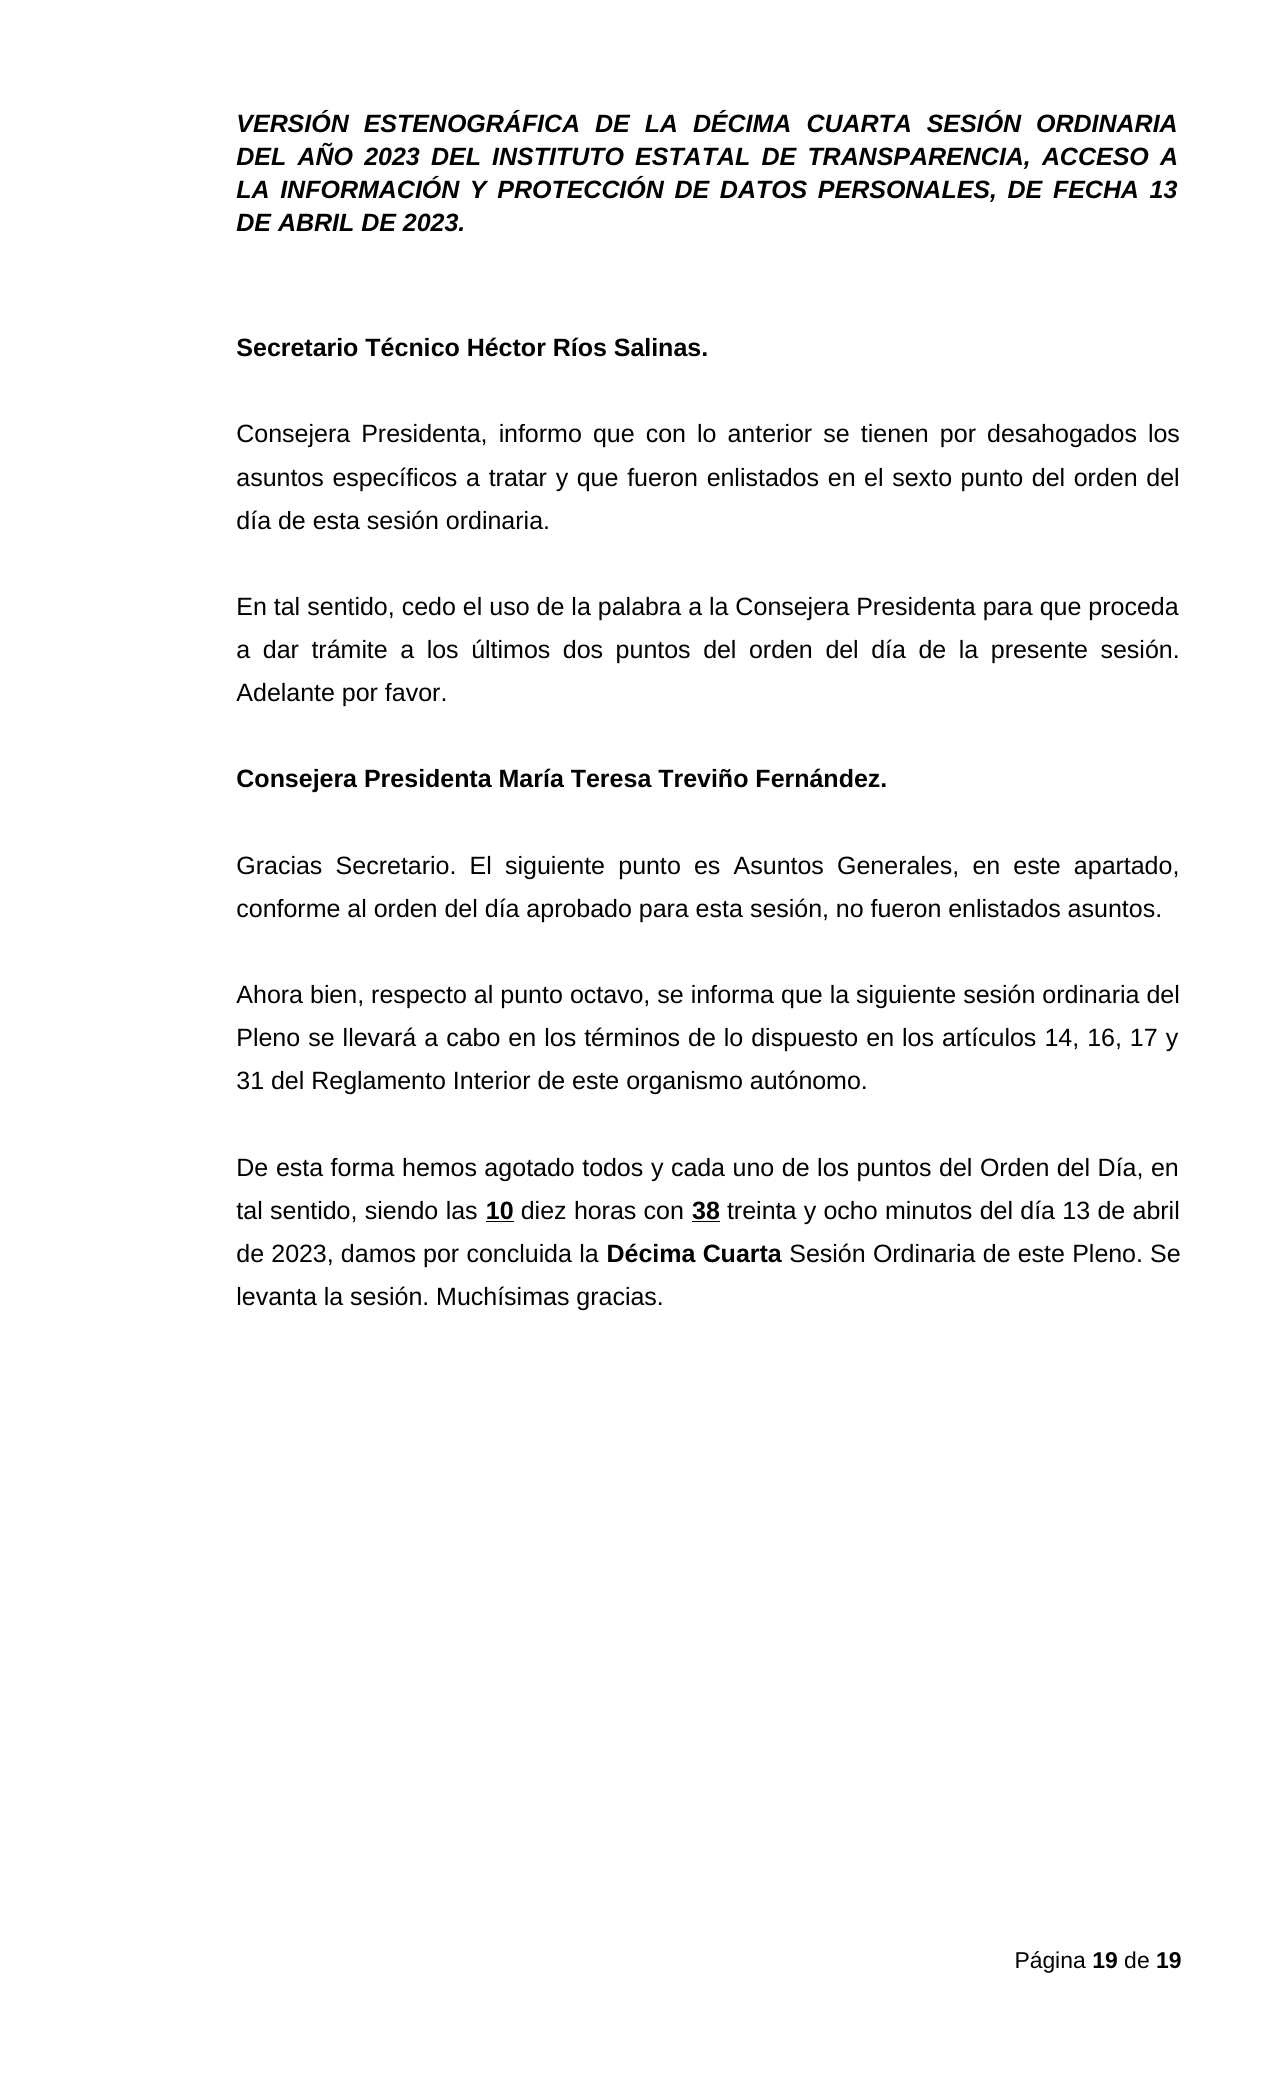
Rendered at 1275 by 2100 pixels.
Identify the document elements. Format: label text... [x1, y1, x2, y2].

text Consejera Presidenta María Teresa Treviño Fernández. [236, 764, 1181, 793]
text Secretario Técnico Héctor Ríos Salinas. [236, 333, 1181, 362]
text Gracias Secretario. El siguiente punto es Asuntos Generales, en este apartado, conforme al orden del día aprobado para esta sesión, no fueron enlistados asuntos. [236, 851, 1181, 923]
text De esta forma hemos agotado todos y cada uno de los puntos del Orden del Día, en tal sentido, siendo las 10 diez horas con 38 treinta y ocho minutos del día 13 de abril de 2023, damos por concluida la Décima Cuarta Sesión Ordinaria de este Pleno. Se levanta la sesión. Muchísimas gracias. [236, 1153, 1181, 1311]
text Consejera Presidenta, informo que con lo anterior se tienen por desahogados los asuntos específicos a tratar y que fueron enlistados en el sexto punto del orden del día de esta sesión ordinaria. [236, 419, 1181, 534]
text Ahora bien, respecto al punto octavo, se informa que la siguiente sesión ordinaria del Pleno se llevará a cabo en los términos de lo dispuesto en los artículos 14, 16, 17 y 31 del Reglamento Interior de este organismo autónomo. [236, 980, 1181, 1095]
text En tal sentido, cedo el uso de la palabra a la Consejera Presidenta para que proceda a dar trámite a los últimos dos puntos del orden del día de la presente sesión. Adelante por favor. [236, 592, 1181, 707]
